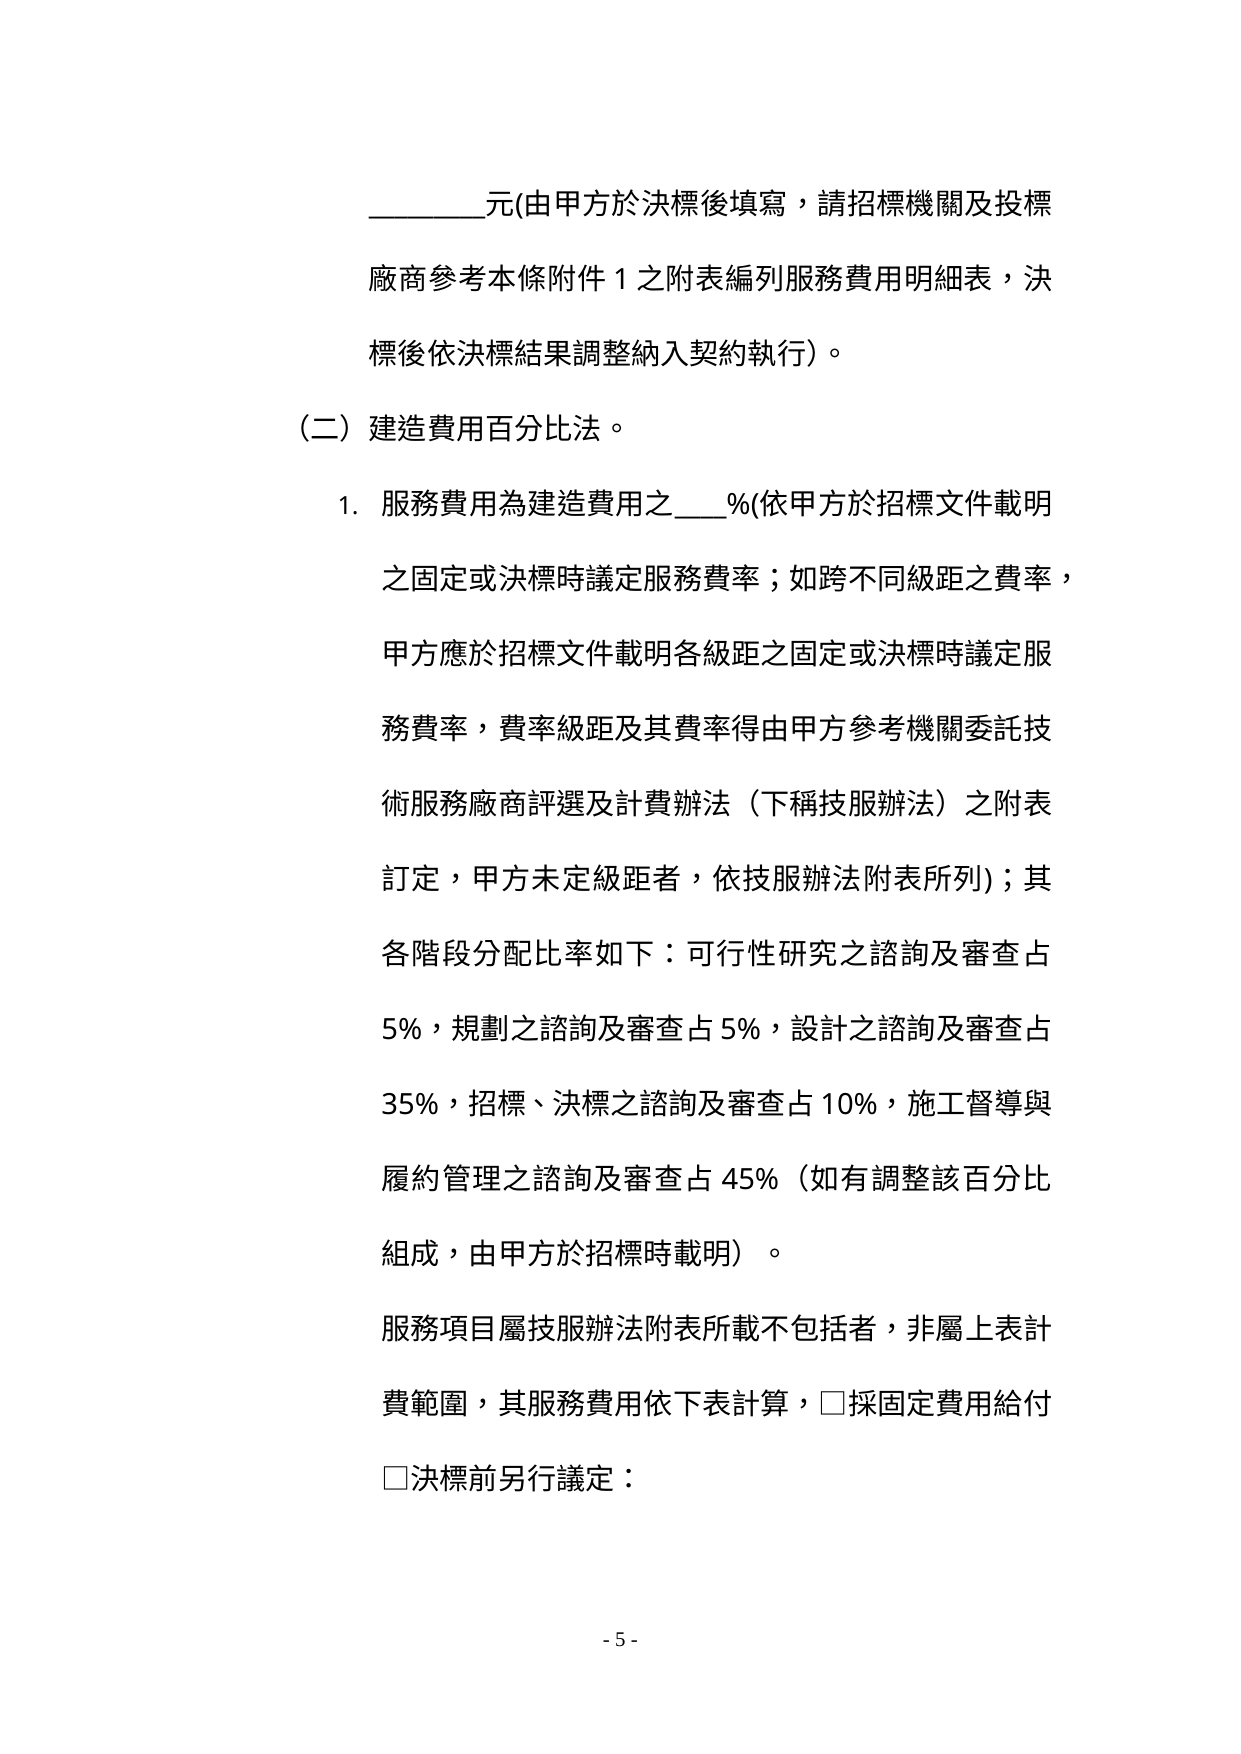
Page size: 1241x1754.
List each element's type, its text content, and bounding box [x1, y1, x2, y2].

text 服務項目屬技服辦法附表所載不包括者，非屬上表計費範圍，其服務費用依下表計算，□採固定費用給付□決標前另行議定： [381, 1289, 1053, 1514]
list 服務費用為建造費用之____%(依甲方於招標文件載明之固定或決標時議定服務費率；如跨不同級距之費率，甲方應於招標文件載明各級距之固定或決標時議定服務費率，費率級距及其費率得由甲方參考機關委託技術服務廠商評選及計費辦法（下稱技服辦法）之附表訂定，甲方未定級距者，依技服辦法附表所列)；其各階段分配比率如下：可行性研究之諮詢及審查占5%，規劃之諮詢及審查占5%，設計之諮詢及審查占35%，招標、決標之諮詢及審查占10%，施工督導與履約管理之諮詢及審查占45%（如有調整該百分比組成，由甲方於招標時載明）。 [337, 464, 1053, 1289]
text （二）建造費用百分比法。 [281, 389, 1053, 464]
text _________元(由甲方於決標後填寫，請招標機關及投標廠商參考本條附件1之附表編列服務費用明細表，決標後依決標結果調整納入契約執行）。 [281, 164, 1053, 389]
